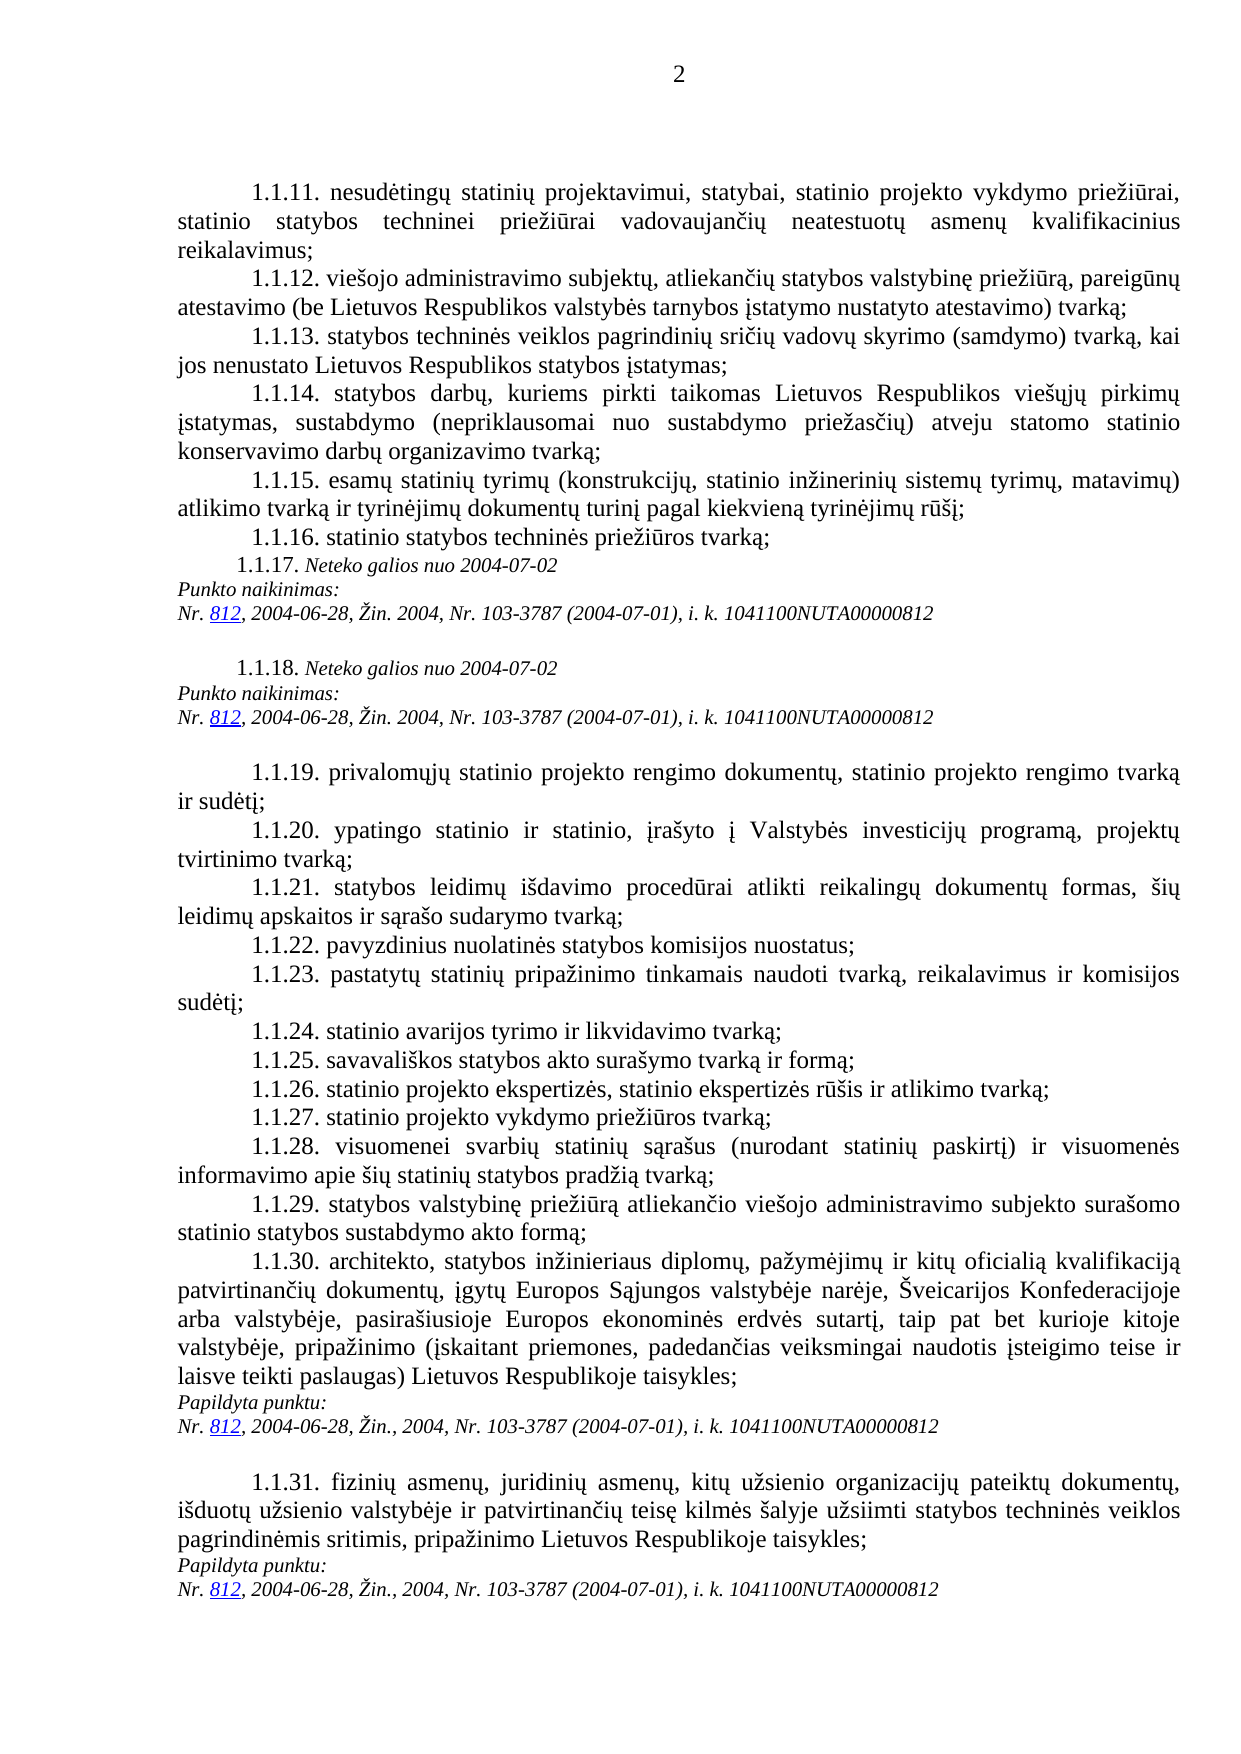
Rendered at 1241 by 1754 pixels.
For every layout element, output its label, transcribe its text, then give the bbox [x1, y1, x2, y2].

text Nr. 812, 2004-06-28, Žin., 2004, Nr. 103-3787 (2004-07-01), i. k. 1041100NUTA00000812 [177, 1414, 1181, 1438]
text Nr. 812, 2004-06-28, Žin., 2004, Nr. 103-3787 (2004-07-01), i. k. 1041100NUTA00000812 [177, 1577, 1181, 1601]
text 1.1.23. pastatytų statinių pripažinimo tinkamais naudoti tvarką, reikalavimus ir komisijos sudėtį; [177, 959, 1181, 1016]
text 1.1.21. statybos leidimų išdavimo procedūrai atlikti reikalingų dokumentų formas, šių leidimų apskaitos ir sąrašo sudarymo tvarką; [177, 872, 1181, 930]
text 1.1.30. architekto, statybos inžinieriaus diplomų, pažymėjimų ir kitų oficialią kvalifikaciją patvirtinančių dokumentų, įgytų Europos Sąjungos valstybėje narėje, Šveicarijos Konfederacijoje arba valstybėje, pasirašiusioje Europos ekonominės erdvės sutartį, taip pat bet kurioje kitoje valstybėje, pripažinimo (įskaitant priemones, padedančias veiksmingai naudotis įsteigimo teise ir laisve teikti paslaugas) Lietuvos Respublikoje taisykles; [177, 1246, 1181, 1390]
text 1.1.26. statinio projekto ekspertizės, statinio ekspertizės rūšis ir atlikimo tvarką; [177, 1074, 1181, 1102]
text 1.1.15. esamų statinių tyrimų (konstrukcijų, statinio inžinerinių sistemų tyrimų, matavimų) atlikimo tvarką ir tyrinėjimų dokumentų turinį pagal kiekvieną tyrinėjimų rūšį; [177, 465, 1181, 522]
text 1.1.20. ypatingo statinio ir statinio, įrašyto į Valstybės investicijų programą, projektų tvirtinimo tvarką; [177, 815, 1181, 872]
text Nr. 812, 2004-06-28, Žin. 2004, Nr. 103-3787 (2004-07-01), i. k. 1041100NUTA00000812 [177, 704, 1181, 729]
text 1.1.29. statybos valstybinę priežiūrą atliekančio viešojo administravimo subjekto surašomo statinio statybos sustabdymo akto formą; [177, 1189, 1181, 1246]
text 1.1.16. statinio statybos techninės priežiūros tvarką; [177, 522, 1181, 551]
text 1.1.17. Neteko galios nuo 2004-07-02 [177, 551, 1181, 577]
text 1.1.24. statinio avarijos tyrimo ir likvidavimo tvarką; [177, 1016, 1181, 1045]
text 1.1.11. nesudėtingų statinių projektavimui, statybai, statinio projekto vykdymo priežiūrai, statinio statybos techninei priežiūrai vadovaujančių neatestuotų asmenų kvalifikacinius reikalavimus; [177, 177, 1181, 263]
text 1.1.18. Neteko galios nuo 2004-07-02 [177, 654, 1181, 681]
text 1.1.22. pavyzdinius nuolatinės statybos komisijos nuostatus; [177, 930, 1181, 959]
text Papildyta punktu: [177, 1390, 1181, 1414]
text 1.1.31. fizinių asmenų, juridinių asmenų, kitų užsienio organizacijų pateiktų dokumentų, išduotų užsienio valstybėje ir patvirtinančių teisę kilmės šalyje užsiimti statybos techninės veiklos pagrindinėmis sritimis, pripažinimo Lietuvos Respublikoje taisykles; [177, 1467, 1181, 1553]
text Nr. 812, 2004-06-28, Žin. 2004, Nr. 103-3787 (2004-07-01), i. k. 1041100NUTA00000812 [177, 601, 1181, 625]
text 1.1.28. visuomenei svarbių statinių sąrašus (nurodant statinių paskirtį) ir visuomenės informavimo apie šių statinių statybos pradžią tvarką; [177, 1131, 1181, 1189]
text 1.1.19. privalomųjų statinio projekto rengimo dokumentų, statinio projekto rengimo tvarką ir sudėtį; [177, 757, 1181, 815]
text 1.1.25. savavališkos statybos akto surašymo tvarką ir formą; [177, 1045, 1181, 1074]
text Punkto naikinimas: [177, 681, 1181, 704]
text Punkto naikinimas: [177, 577, 1181, 601]
text Papildyta punktu: [177, 1553, 1181, 1577]
text 1.1.14. statybos darbų, kuriems pirkti taikomas Lietuvos Respublikos viešųjų pirkimų įstatymas, sustabdymo (nepriklausomai nuo sustabdymo priežasčių) atveju statomo statinio konservavimo darbų organizavimo tvarką; [177, 378, 1181, 465]
text 1.1.12. viešojo administravimo subjektų, atliekančių statybos valstybinę priežiūrą, pareigūnų atestavimo (be Lietuvos Respublikos valstybės tarnybos įstatymo nustatyto atestavimo) tvarką; [177, 263, 1181, 321]
text 1.1.27. statinio projekto vykdymo priežiūros tvarką; [177, 1102, 1181, 1131]
text 1.1.13. statybos techninės veiklos pagrindinių sričių vadovų skyrimo (samdymo) tvarką, kai jos nenustato Lietuvos Respublikos statybos įstatymas; [177, 321, 1181, 378]
